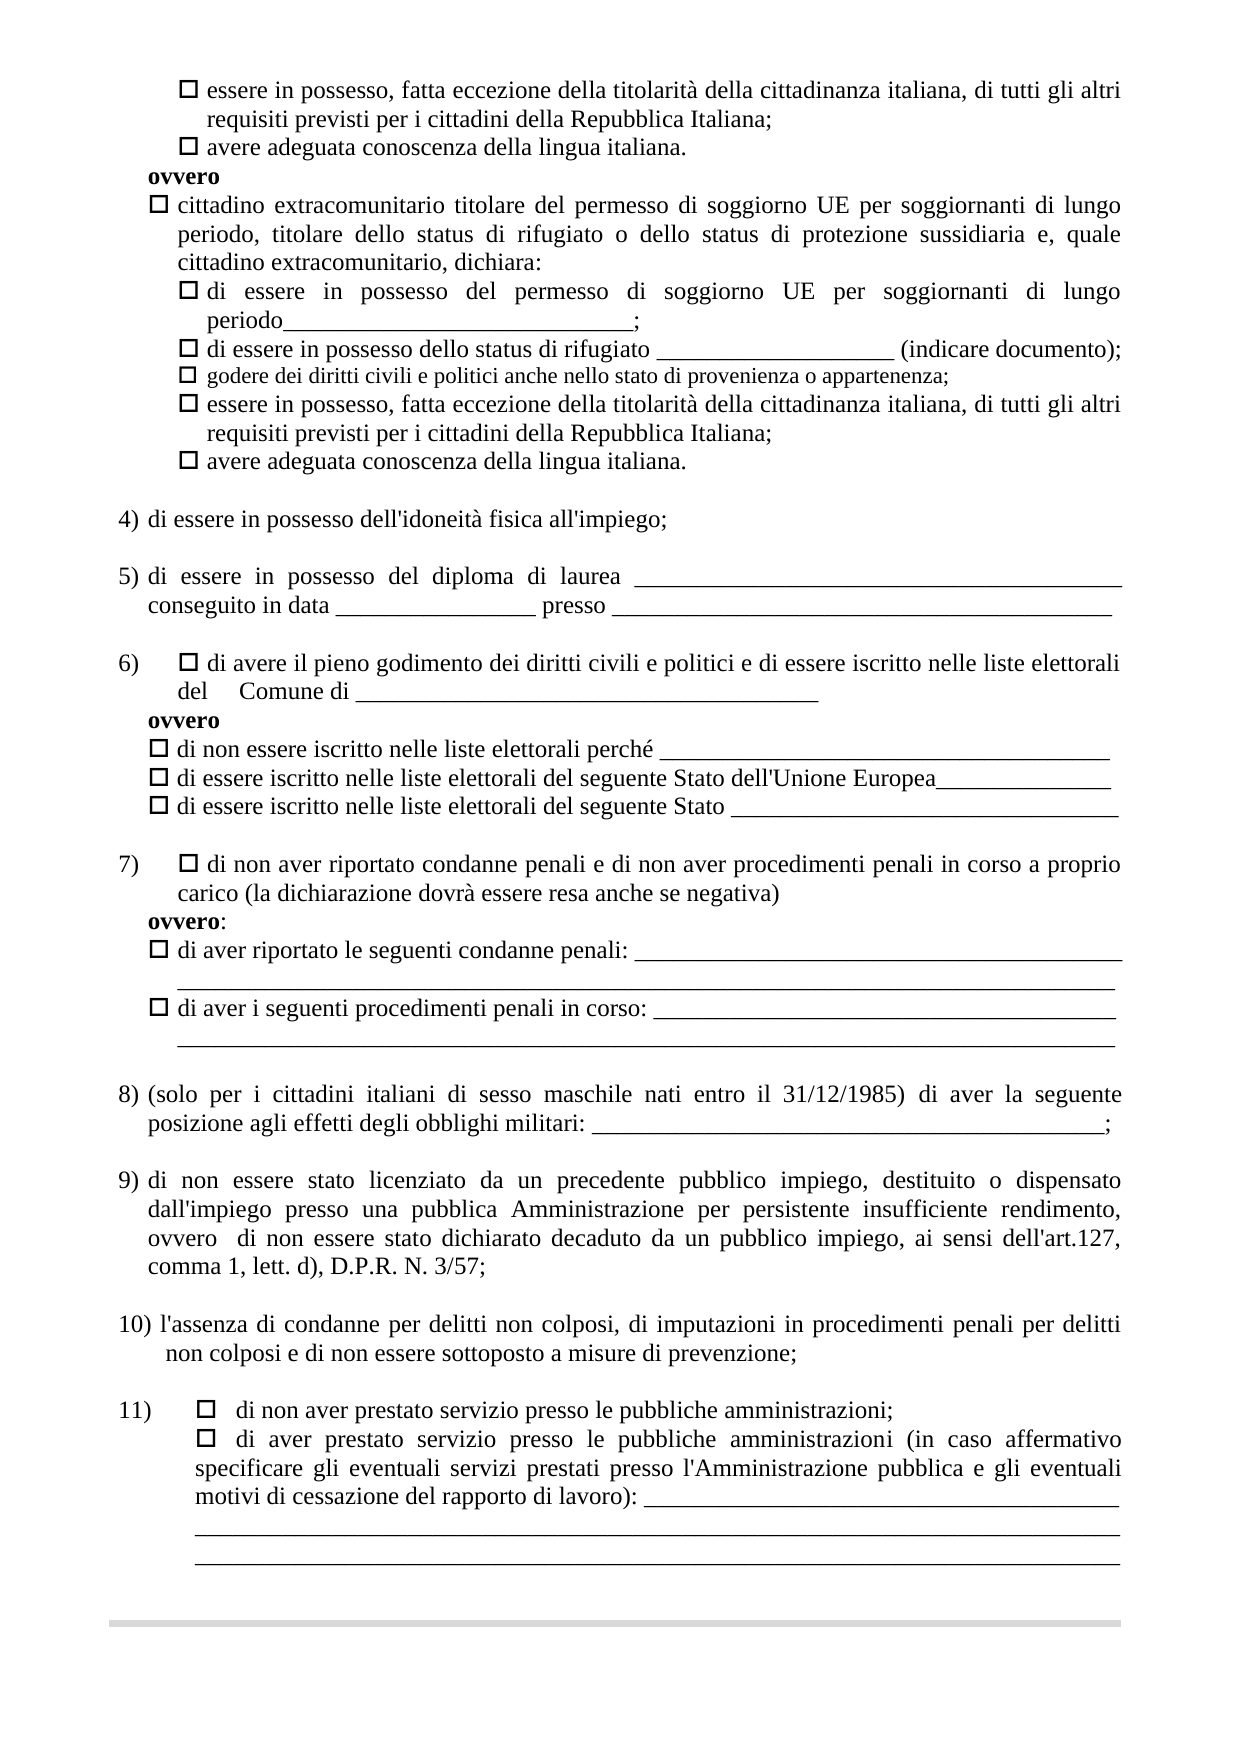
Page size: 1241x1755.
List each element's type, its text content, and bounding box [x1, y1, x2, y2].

text 8) (solo per i cittadini italiani di sesso maschile nati entro il 31/12/1985) di aver la seguente posizione agli effetti degli obblighi militari: _________________________________________; [118, 1079, 1122, 1136]
text  di aver riportato le seguenti condanne penali: _______________________________________ [148, 935, 1122, 964]
text ___________________________________________________________________________ [148, 1021, 1122, 1050]
text  di essere in possesso dello status di rifugiato ___________________ (indicare documento); [177, 334, 1122, 362]
text 11)  di non aver prestato servizio presso le pubbliche amministrazioni; [118, 1395, 1122, 1424]
text  di aver prestato servizio presso le pubbliche amministrazioni (in caso affermativo specificare gli eventuali servizi prestati presso l'Amministrazione pubblica e gli eventuali motivi di cessazione del rapporto di lavoro): ______________________________________ [118, 1424, 1122, 1510]
text ___________________________________________________________________________ [148, 964, 1122, 993]
text  di essere iscritto nelle liste elettorali del seguente Stato dell'Unione Europea______________ [148, 763, 1122, 791]
text 5) di essere in possesso del diploma di laurea _______________________________________ conseguito in data ________________ presso ________________________________________ [118, 561, 1122, 619]
text ovvero: [148, 906, 1122, 935]
text  avere adeguata conoscenza della lingua italiana. [177, 446, 1122, 475]
text  godere dei diritti civili e politici anche nello stato di provenienza o appartenenza; [177, 362, 1122, 389]
text 9) di non essere stato licenziato da un precedente pubblico impiego, destituito o dispensato dall'impiego presso una pubblica Amministrazione per persistente insufficiente rendimento, ovvero di non essere stato dichiarato decaduto da un pubblico impiego, ai sensi dell'art.127, comma 1, lett. d), D.P.R. N. 3/57; [118, 1165, 1122, 1280]
text  avere adeguata conoscenza della lingua italiana. [177, 132, 1122, 161]
text 6)  di avere il pieno godimento dei diritti civili e politici e di essere iscritto nelle liste elettorali del Comune di _____________________________________ [118, 648, 1122, 705]
text ____________________________________________________________________________________________________________________________________________________ [195, 1510, 1122, 1568]
text  di aver i seguenti procedimenti penali in corso: _____________________________________ [148, 993, 1122, 1021]
text ovvero [148, 161, 1122, 190]
text  di essere iscritto nelle liste elettorali del seguente Stato _______________________________ [148, 791, 1122, 820]
text 4) di essere in possesso dell'idoneità fisica all'impiego; [118, 504, 1122, 533]
text 7)  di non aver riportato condanne penali e di non aver procedimenti penali in corso a proprio carico (la dichiarazione dovrà essere resa anche se negativa) [118, 849, 1122, 906]
text ovvero [148, 705, 1122, 734]
text  essere in possesso, fatta eccezione della titolarità della cittadinanza italiana, di tutti gli altri requisiti previsti per i cittadini della Repubblica Italiana; [177, 389, 1122, 446]
text  di essere in possesso del permesso di soggiorno UE per soggiornanti di lungo periodo____________________________; [177, 276, 1122, 334]
text  di non essere iscritto nelle liste elettorali perché ____________________________________ [148, 734, 1122, 763]
text  cittadino extracomunitario titolare del permesso di soggiorno UE per soggiornanti di lungo periodo, titolare dello status di rifugiato o dello status di protezione sussidiaria e, quale cittadino extracomunitario, dichiara: [148, 190, 1122, 276]
text 10) l'assenza di condanne per delitti non colposi, di imputazioni in procedimenti penali per delitti non colposi e di non essere sottoposto a misure di prevenzione; [118, 1309, 1122, 1366]
text  essere in possesso, fatta eccezione della titolarità della cittadinanza italiana, di tutti gli altri requisiti previsti per i cittadini della Repubblica Italiana; [177, 75, 1122, 132]
